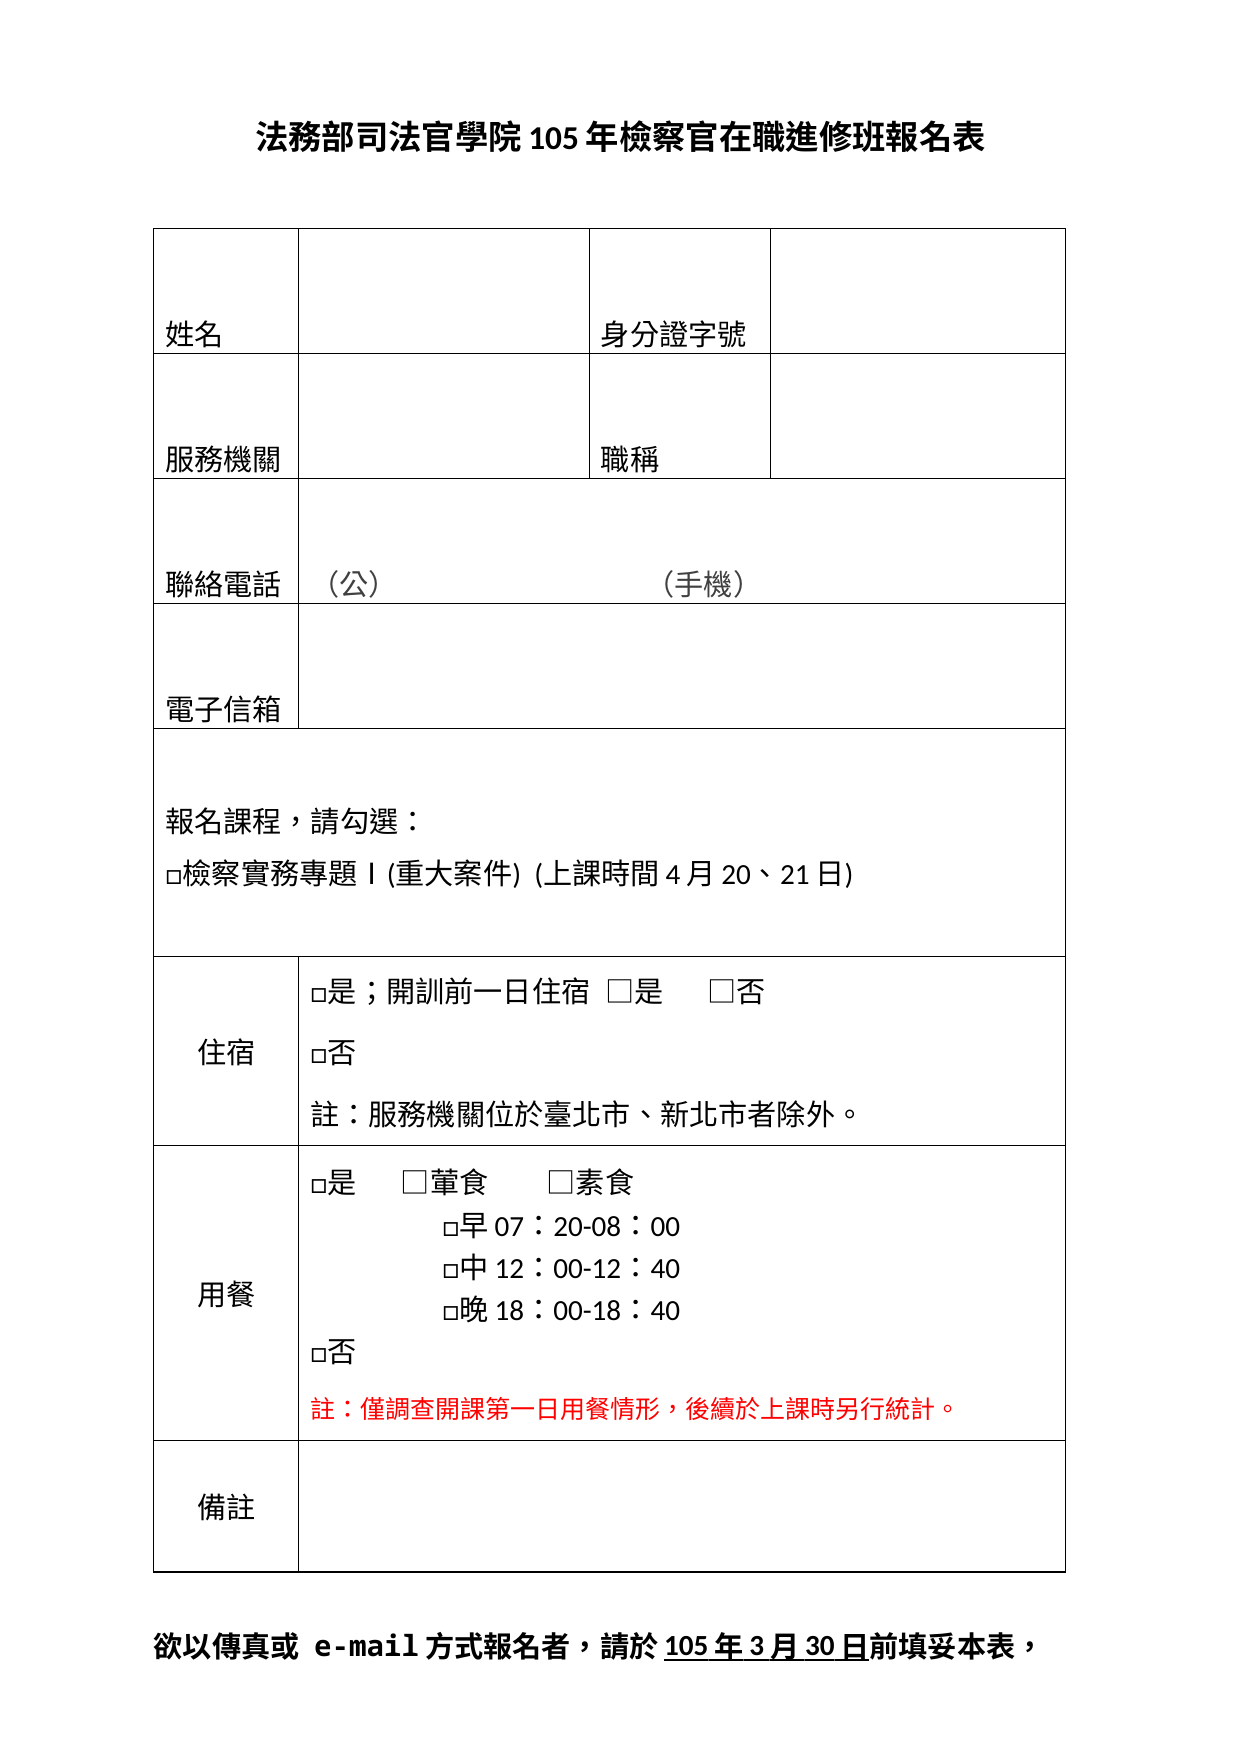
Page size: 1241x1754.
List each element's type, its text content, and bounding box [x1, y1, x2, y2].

table_header 身分證字號 [590, 229, 770, 353]
table_cell □是；開訓前一日住宿 □是 □否 □否 註：服務機關位於臺北市、新北市者除外。 [299, 957, 1065, 1145]
table_cell 備註 [154, 1441, 298, 1571]
table_header [299, 229, 589, 353]
table_cell 報名課程，請勾選： □檢察實務專題Ⅰ(重大案件) (上課時間4月20、21日) [154, 729, 1065, 956]
table_cell （公） （手機） [299, 479, 1065, 603]
text 法務部司法官學院105年檢察官在職進修班報名表 [153, 103, 1087, 161]
text 欲以傳真或 e-mail方式報名者，請於105年3月30日前填妥本表， [153, 1603, 1087, 1666]
table_cell 職稱 [590, 354, 770, 478]
table_cell [299, 604, 1065, 728]
table_cell 服務機關 [154, 354, 298, 478]
table_cell 聯絡電話 [154, 479, 298, 603]
table_cell [299, 1441, 1065, 1571]
table_header 姓名 [154, 229, 298, 353]
table_cell 電子信箱 [154, 604, 298, 728]
table_cell 住宿 [154, 957, 298, 1145]
table_header [771, 229, 1065, 353]
table_cell [299, 354, 589, 478]
table_cell 用餐 [154, 1146, 298, 1440]
table_cell [771, 354, 1065, 478]
table_cell □是 □葷食 □素食 □早07：20-08：00 □中12：00-12：40 □晚18：00-18：40 □否 註：僅調查開課第一日用餐情形，後續於上課時另行統計。 [299, 1146, 1065, 1440]
